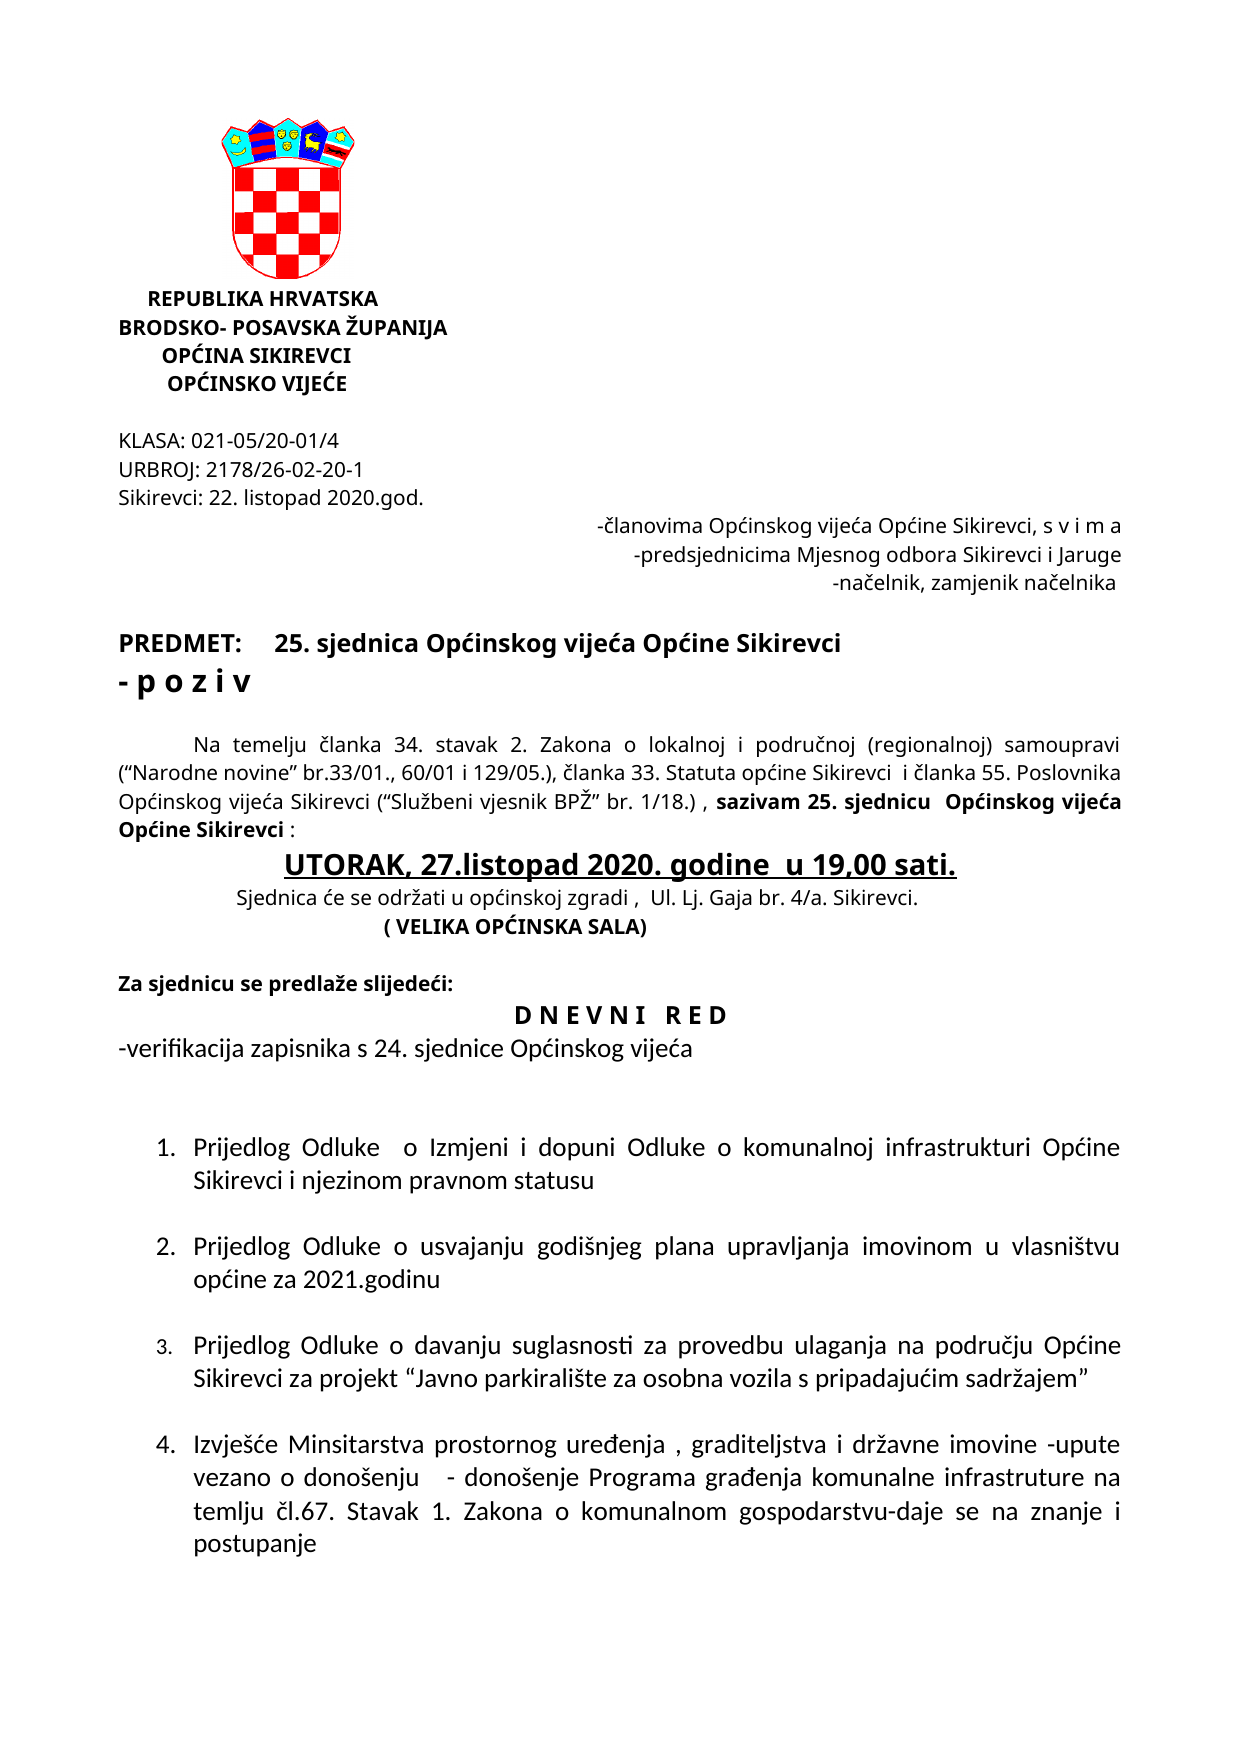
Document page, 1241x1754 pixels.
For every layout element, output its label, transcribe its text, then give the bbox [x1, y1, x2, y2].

text -verifikacija zapisnika s 24. sjednice Općinskog vijeća [118, 1031, 1122, 1064]
text UTORAK, 27.listopad 2020. godine u 19,00 sati. [118, 844, 1122, 883]
text - p o z i v [118, 659, 1122, 702]
text Na temelju članka 34. stavak 2. Zakona o lokalnoj i područnoj (regionalnoj) samoupravi (“Narodne novine” br.33/01., 60/01 i 129/05.), članka 33. Statuta općine Sikirevci i članka 55. Poslovnika Općinskog vijeća Sikirevci (“Službeni vjesnik BPŽ” br. 1/18.) , sazivam 25. sjednicu Općinskog vijeća Općine Sikirevci : [118, 730, 1122, 844]
text OPĆINSKO VIJEĆE [118, 369, 1122, 398]
text -članovima Općinskog vijeća Općine Sikirevci, s v i m a [118, 512, 1122, 540]
text URBROJ: 2178/26-02-20-1 [118, 455, 1122, 483]
list Prijedlog Odluke o usvajanju godišnjeg plana upravljanja imovinom u vlasništvu općine za 2021.godinu [156, 1229, 1122, 1296]
text D N E V N I R E D [118, 997, 1122, 1031]
text PREDMET: 25. sjednica Općinskog vijeća Općine Sikirevci [118, 625, 1122, 659]
text REPUBLIKA HRVATSKA [118, 284, 1122, 313]
list Izvješće Minsitarstva prostornog uređenja , graditeljstva i državne imovine -upute vezano o donošenju - donošenje Programa građenja komunalne infrastruture na temlju čl.67. Stavak 1. Zakona o komunalnom gospodarstvu-daje se na znanje i postupanje [156, 1428, 1122, 1560]
text ( VELIKA OPĆINSKA SALA) [118, 912, 1122, 940]
text Sjednica će se održati u općinskoj zgradi , Ul. Lj. Gaja br. 4/a. Sikirevci. [118, 883, 1122, 912]
text KLASA: 021-05/20-01/4 [118, 426, 1122, 455]
text -načelnik, zamjenik načelnika [118, 568, 1122, 597]
list Prijedlog Odluke o Izmjeni i dopuni Odluke o komunalnoj infrastrukturi Općine Sikirevci i njezinom pravnom statusu [156, 1130, 1122, 1196]
list Prijedlog Odluke o davanju suglasnosti za provedbu ulaganja na području Općine Sikirevci za projekt “Javno parkiralište za osobna vozila s pripadajućim sadržajem” [156, 1328, 1122, 1394]
text Sikirevci: 22. listopad 2020.god. [118, 483, 1122, 512]
text OPĆINA SIKIREVCI [118, 341, 1122, 369]
text Za sjednicu se predlaže slijedeći: [118, 969, 1122, 997]
text BRODSKO- POSAVSKA ŽUPANIJA [118, 313, 1122, 341]
text -predsjednicima Mjesnog odbora Sikirevci i Jaruge [118, 540, 1122, 568]
